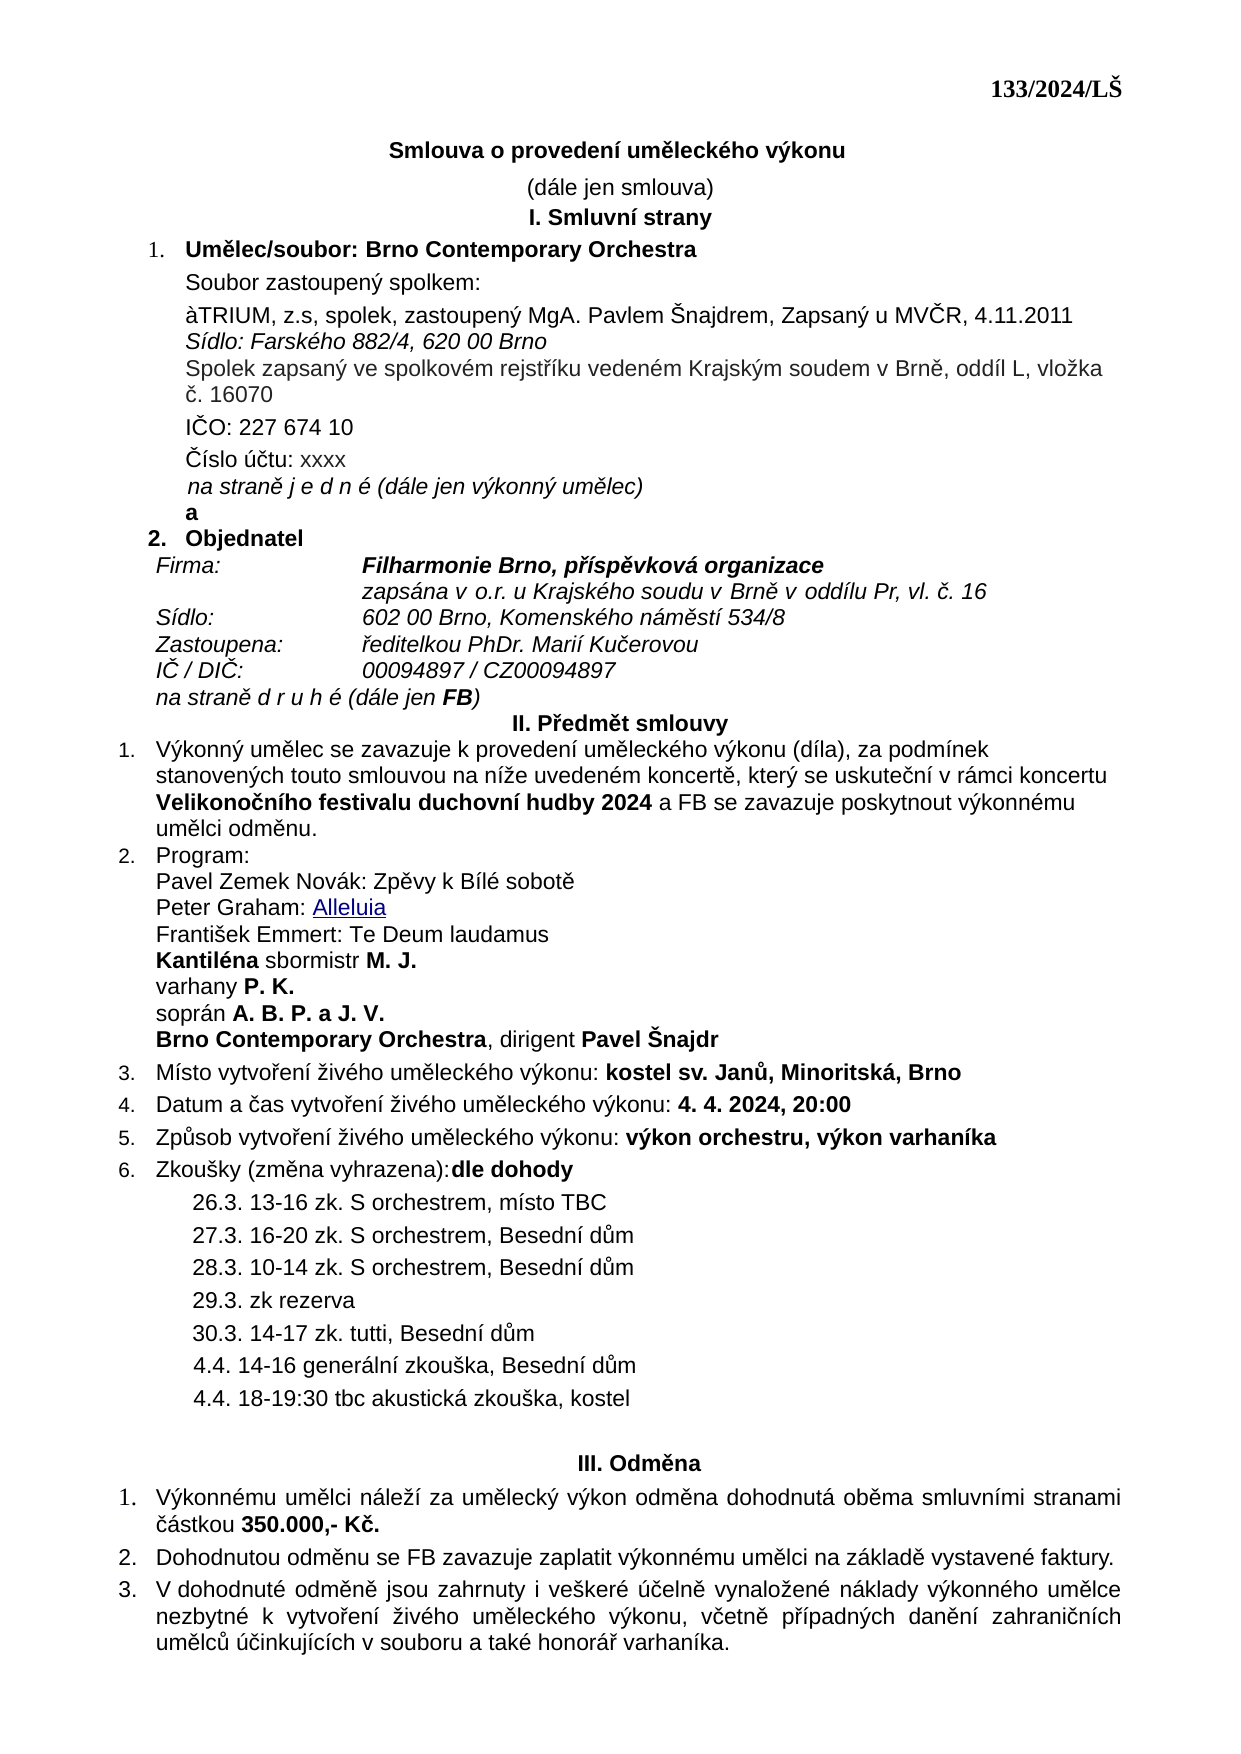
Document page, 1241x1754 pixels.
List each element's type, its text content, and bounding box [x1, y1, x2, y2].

text Firma: Filharmonie Brno, příspěvková organizace [118, 552, 1122, 578]
text 27.3. 16-20 zk. S orchestrem, Besední dům [192, 1222, 1122, 1248]
list Způsob vytvoření živého uměleckého výkonu: výkon orchestru, výkon varhaníka [118, 1124, 1122, 1150]
text 4.4. 18-19:30 tbc akustická zkouška, kostel [193, 1385, 1122, 1411]
list Dohodnutou odměnu se FB zavazuje zaplatit výkonnému umělci na základě vystavené faktury. [118, 1544, 1122, 1570]
text II. Předmět smlouvy [118, 710, 1122, 736]
text 4.4. 14-16 generální zkouška, Besední dům [193, 1352, 1122, 1378]
text Smlouva o provedení uměleckého výkonu [118, 137, 1122, 164]
text 29.3. zk rezerva [192, 1287, 1122, 1313]
list Datum a čas vytvoření živého uměleckého výkonu: 4. 4. 2024, 20:00 [118, 1091, 1122, 1118]
list Výkonnému umělci náleží za umělecký výkon odměna dohodnutá oběma smluvními stranami částkou 350.000,- Kč. [118, 1482, 1122, 1538]
text Brno Contemporary Orchestra, dirigent Pavel Šnajdr [156, 1026, 1122, 1052]
text František Emmert: Te Deum laudamus [156, 921, 1122, 947]
text 26.3. 13-16 zk. S orchestrem, místo TBC [192, 1189, 1122, 1215]
text III. Odměna [156, 1450, 1122, 1476]
list Umělec/soubor: Brno Contemporary Orchestra [148, 234, 1122, 263]
list V dohodnuté odměně jsou zahrnuty i veškeré účelně vynaložené náklady výkonného umělce nezbytné k vytvoření živého uměleckého výkonu, včetně případných danění zahraničních umělců účinkujících v souboru a také honorář varhaníka. [118, 1576, 1122, 1656]
text Soubor zastoupený spolkem: [185, 269, 1122, 296]
text Peter Graham: Alleluia [156, 894, 1122, 921]
text IČO: 227 674 10 [185, 414, 1122, 440]
text Kantiléna sbormistr M. J. [156, 947, 1122, 973]
text Zastoupena: ředitelkou PhDr. Marií Kučerovou [118, 631, 1122, 657]
text na straně j e d n é (dále jen výkonný umělec) [118, 473, 1122, 499]
text 30.3. 14-17 zk. tutti, Besední dům [192, 1319, 1122, 1346]
text Sídlo: Farského 882/4, 620 00 Brno Spolek zapsaný ve spolkovém rejstříku vedeném Krajským soudem v Brně, oddíl L, vložka č. 16070 [185, 328, 1122, 407]
text I. Smluvní strany [118, 204, 1122, 231]
text Číslo účtu: xxxx [185, 446, 1122, 473]
text (dále jen smlouva) [118, 174, 1122, 200]
list Objednatel [148, 525, 1122, 552]
list Zkoušky (změna vyhrazena): dle dohody [118, 1156, 1122, 1183]
list Místo vytvoření živého uměleckého výkonu: kostel sv. Janů, Minoritská, Brno [118, 1059, 1122, 1085]
text àTRIUM, z.s, spolek, zastoupený MgA. Pavlem Šnajdrem, Zapsaný u MVČR, 4.11.2011 [185, 302, 1122, 328]
text varhany P. K. [156, 973, 1122, 1000]
text 28.3. 10-14 zk. S orchestrem, Besední dům [192, 1254, 1122, 1281]
text a [118, 499, 1122, 525]
text Sídlo: 602 00 Brno, Komenského náměstí 534/8 [118, 604, 1122, 631]
list Výkonný umělec se zavazuje k provedení uměleckého výkonu (díla), za podmínek stanovených touto smlouvou na níže uvedeném koncertě, který se uskuteční v rámci koncertu Velikonočního festivalu duchovní hudby 2024 a FB se zavazuje poskytnout výkonnému umělci odměnu. [118, 736, 1122, 842]
text zapsána v o.r. u Krajského soudu v Brně v oddílu Pr, vl. č. 16 [62, 578, 1122, 604]
text IČ / DIČ: 00094897 / CZ00094897 [118, 657, 1122, 683]
text soprán A. B. P. a J. V. [156, 1000, 1122, 1026]
list Program: Pavel Zemek Novák: Zpěvy k Bílé sobotě [118, 842, 1122, 894]
text na straně d r u h é (dále jen FB) [118, 683, 1122, 710]
